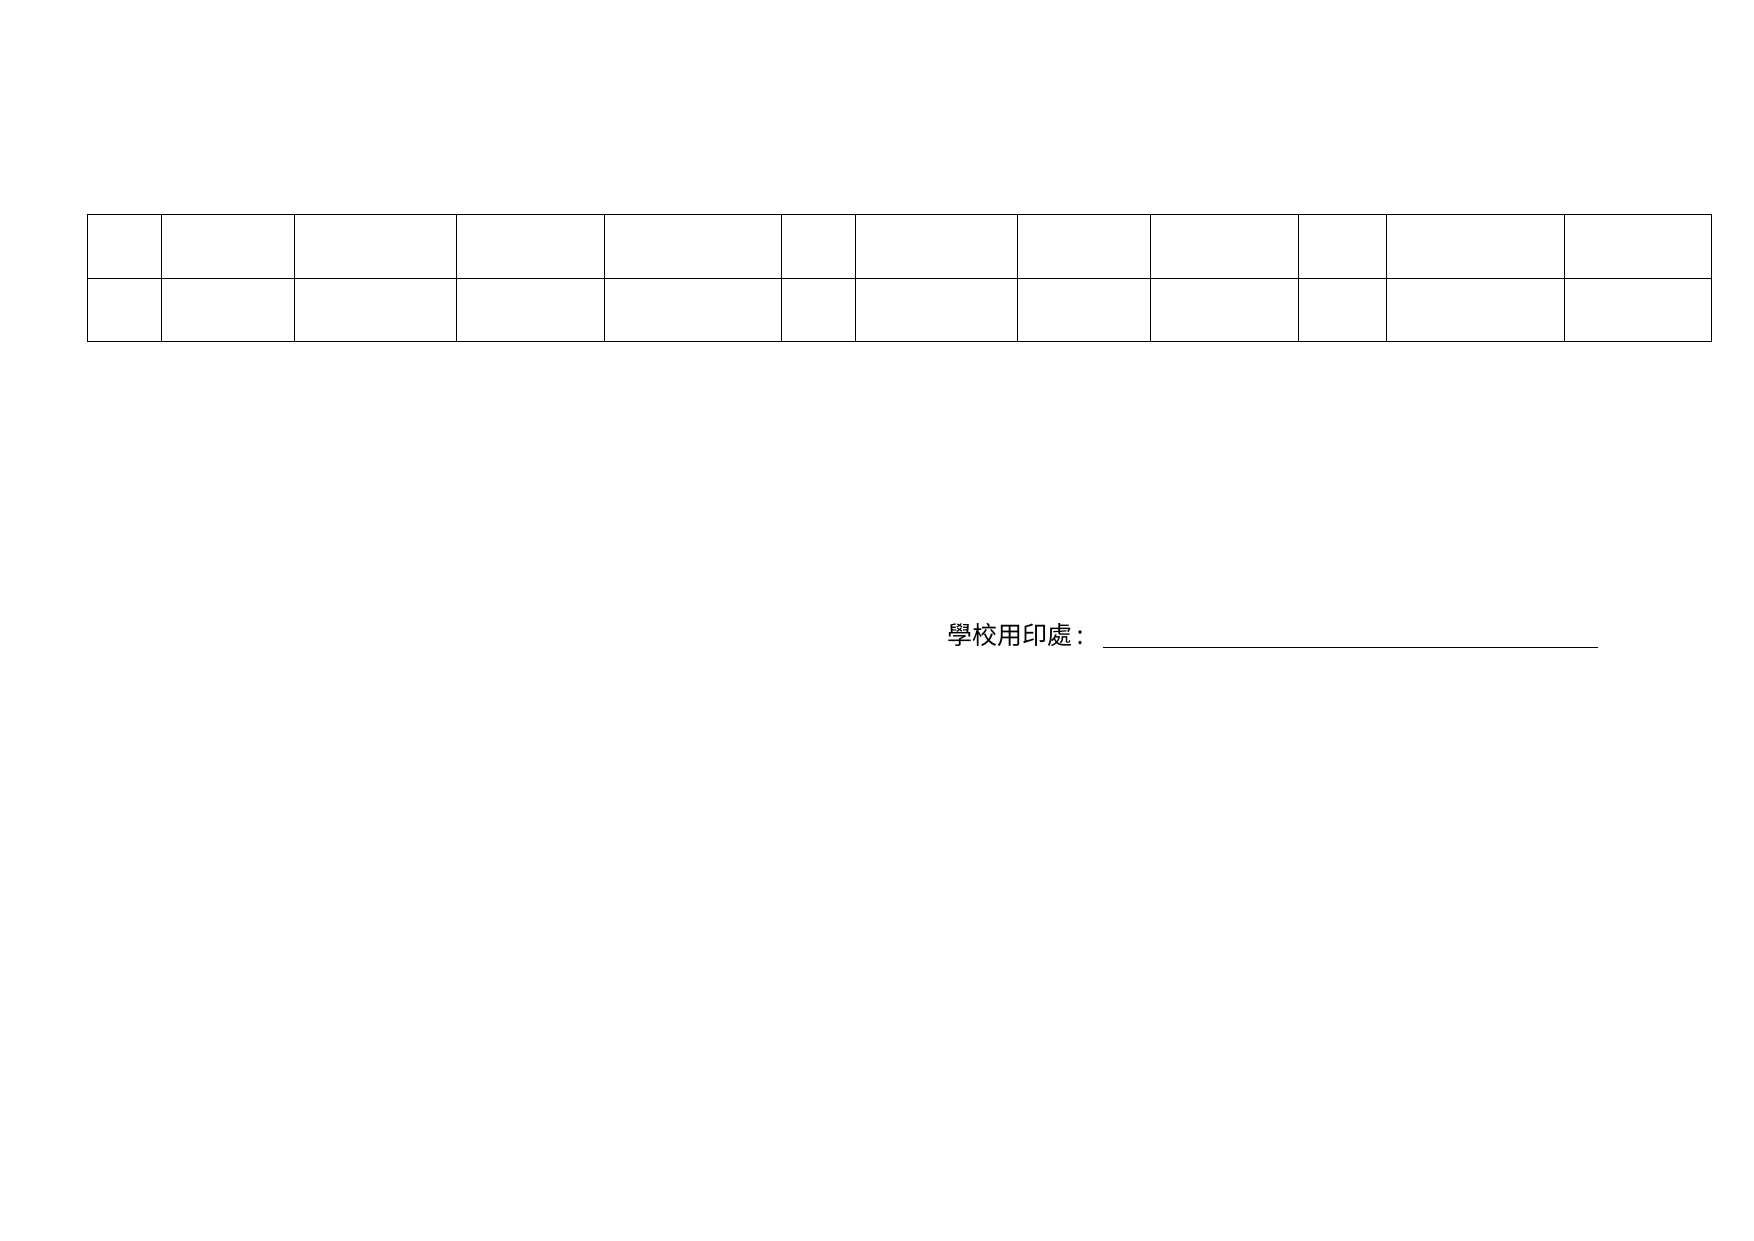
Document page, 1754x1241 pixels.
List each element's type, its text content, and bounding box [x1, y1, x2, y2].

table_cell [856, 215, 1017, 277]
table_cell [457, 279, 604, 341]
table_cell [782, 215, 855, 277]
table_cell [1387, 215, 1564, 277]
table_cell [1387, 279, 1564, 341]
table_cell [1151, 279, 1298, 341]
table_cell [162, 215, 294, 277]
table_cell [88, 279, 161, 341]
text 學校用印處: [947, 592, 1604, 654]
table_cell [1299, 279, 1386, 341]
table_cell [856, 279, 1017, 341]
table_cell [1565, 279, 1711, 341]
table_cell [1018, 215, 1150, 277]
table_cell [1151, 215, 1298, 277]
table_cell [605, 279, 781, 341]
table_cell [162, 279, 294, 341]
table_cell [1565, 215, 1711, 277]
table_cell [295, 215, 456, 277]
table_cell [457, 215, 604, 277]
table_cell [88, 215, 161, 277]
table_cell [1018, 279, 1150, 341]
table_cell [605, 215, 781, 277]
table_cell [295, 279, 456, 341]
table_cell [782, 279, 855, 341]
table_cell [1299, 215, 1386, 277]
